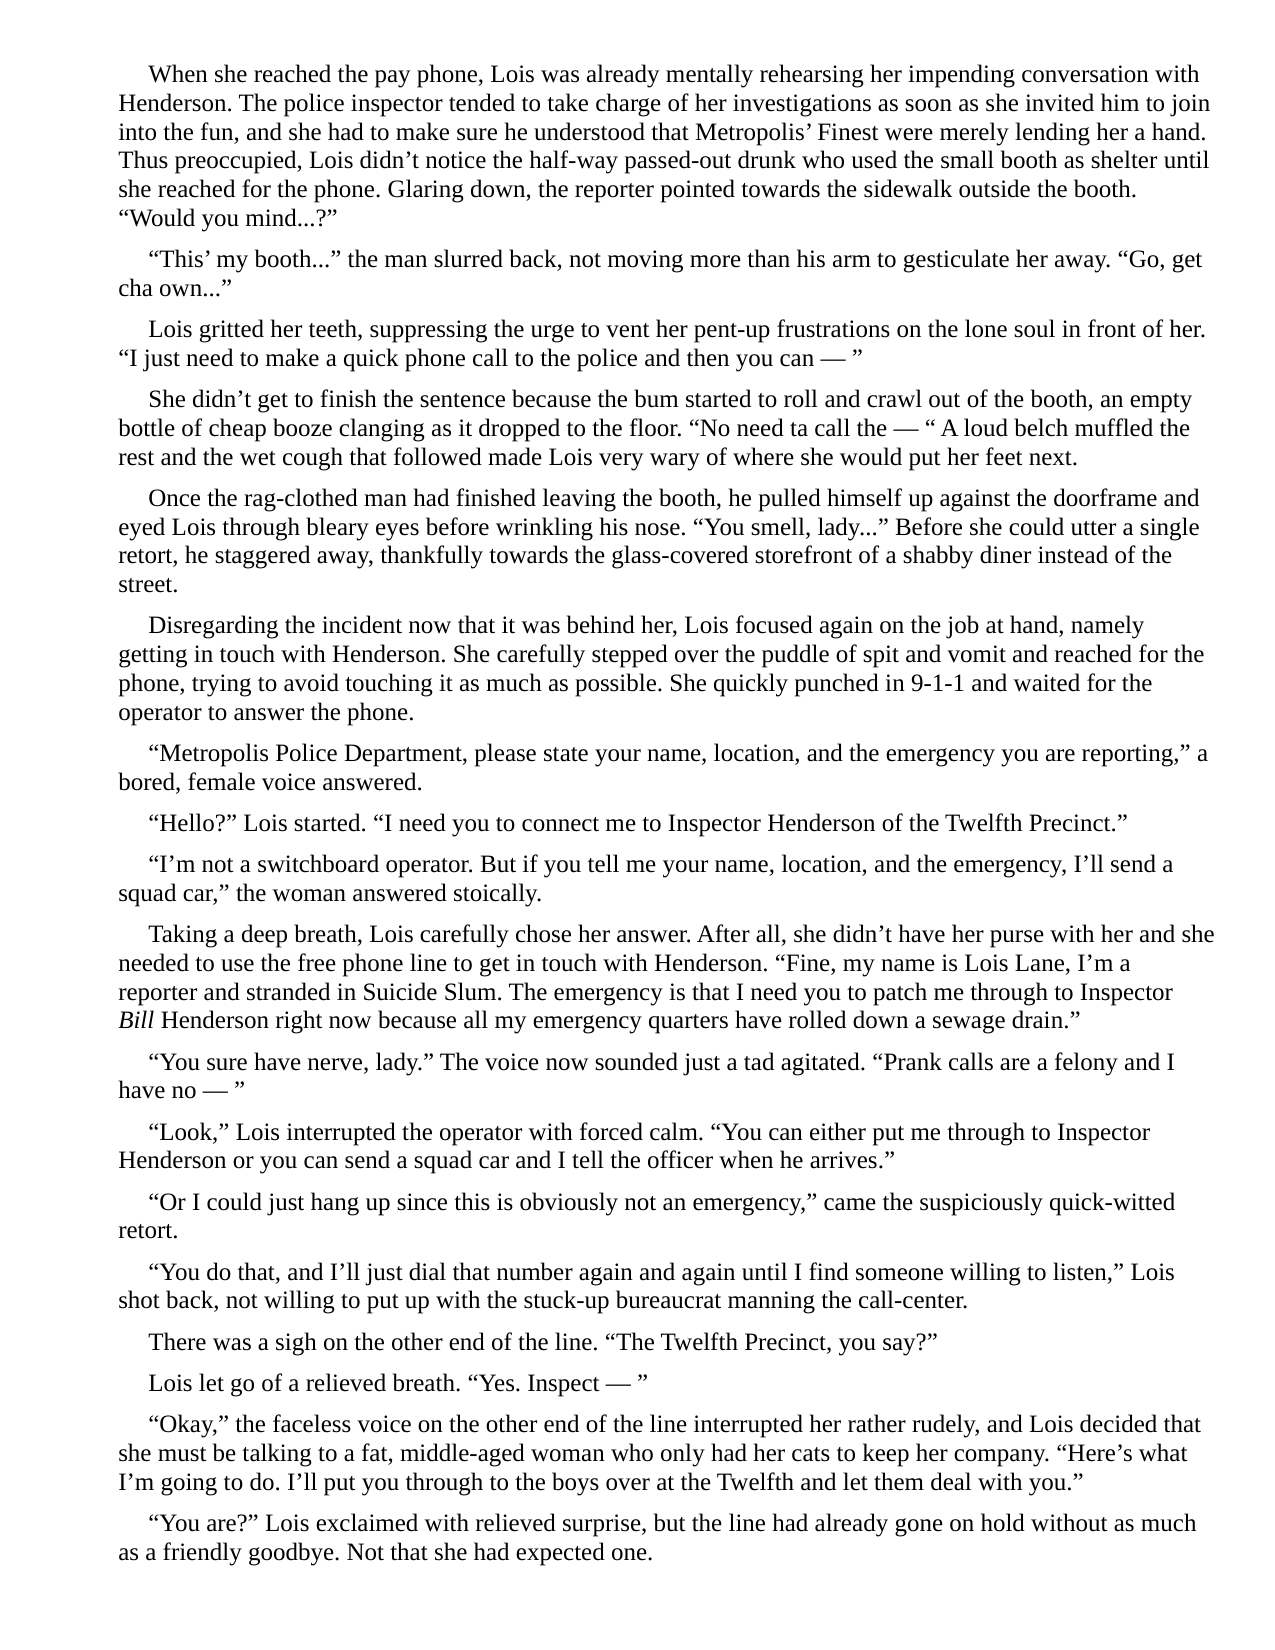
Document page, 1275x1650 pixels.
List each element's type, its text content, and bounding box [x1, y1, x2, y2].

text Once the rag-clothed man had finished leaving the booth, he pulled himself up against the doorframe and eyed Lois through bleary eyes before wrinkling his nose. “You smell, lady...” Before she could utter a single retort, he staggered away, thankfully towards the glass-covered storefront of a shabby diner instead of the street. [118, 483, 1216, 598]
text “I’m not a switchboard operator. But if you tell me your name, location, and the emergency, I’ll send a squad car,” the woman answered stoically. [118, 849, 1216, 907]
text “Look,” Lois interrupted the operator with forced calm. “You can either put me through to Inspector Henderson or you can send a squad car and I tell the officer when he arrives.” [118, 1117, 1216, 1174]
text “You do that, and I’ll just dial that number again and again until I find someone willing to listen,” Lois shot back, not willing to put up with the stuck-up bureaucrat manning the call-center. [118, 1257, 1216, 1314]
text Lois gritted her teeth, suppressing the urge to vent her pent-up frustrations on the lone soul in front of her. “I just need to make a quick phone call to the police and then you can — ” [118, 314, 1216, 372]
text There was a sigh on the other end of the line. “The Twelfth Precinct, you say?” [118, 1327, 1216, 1355]
text “Metropolis Police Department, please state your name, location, and the emergency you are reporting,” a bored, female voice answered. [118, 738, 1216, 795]
text “You are?” Lois exclaimed with relieved surprise, but the line had already gone on hold without as much as a friendly goodbye. Not that she had expected one. [118, 1508, 1216, 1565]
text “Or I could just hang up since this is obviously not an emergency,” came the suspiciously quick-witted retort. [118, 1187, 1216, 1244]
text “Okay,” the faceless voice on the other end of the line interrupted her rather rudely, and Lois decided that she must be talking to a fat, middle-aged woman who only had her cats to keep her company. “Here’s what I’m going to do. I’ll put you through to the boys over at the Twelfth and let them deal with you.” [118, 1409, 1216, 1495]
text Lois let go of a relieved breath. “Yes. Inspect — ” [118, 1368, 1216, 1397]
text “Hello?” Lois started. “I need you to connect me to Inspector Henderson of the Twelfth Precinct.” [118, 808, 1216, 837]
text Disregarding the incident now that it was behind her, Lois focused again on the job at hand, namely getting in touch with Henderson. She carefully stepped over the puddle of spit and vomit and reached for the phone, trying to avoid touching it as much as possible. She quickly punched in 9-1-1 and waited for the operator to answer the phone. [118, 610, 1216, 725]
text “This’ my booth...” the man slurred back, not moving more than his arm to gesticulate her away. “Go, get cha own...” [118, 244, 1216, 302]
text Taking a deep breath, Lois carefully chose her answer. After all, she didn’t have her purse with her and she needed to use the free phone line to get in touch with Henderson. “Fine, my name is Lois Lane, I’m a reporter and stranded in Suicide Slum. The emergency is that I need you to patch me through to Inspector Bill Henderson right now because all my emergency quarters have rolled down a sewage drain.” [118, 919, 1216, 1034]
text She didn’t get to finish the sentence because the bum started to roll and crawl out of the booth, an empty bottle of cheap booze clanging as it dropped to the floor. “No need ta call the — “ A loud belch muffled the rest and the wet cough that followed made Lois very wary of where she would put her feet next. [118, 384, 1216, 470]
text “You sure have nerve, lady.” The voice now sounded just a tad agitated. “Prank calls are a felony and I have no — ” [118, 1047, 1216, 1104]
text When she reached the pay phone, Lois was already mentally rehearsing her impending conversation with Henderson. The police inspector tended to take charge of her investigations as soon as she invited him to join into the fun, and she had to make sure he understood that Metropolis’ Finest were merely lending her a hand. Thus preoccupied, Lois didn’t notice the half-way passed-out drunk who used the small booth as shelter until she reached for the phone. Glaring down, the reporter pointed towards the sidewalk outside the booth. “Would you mind...?” [118, 59, 1216, 232]
